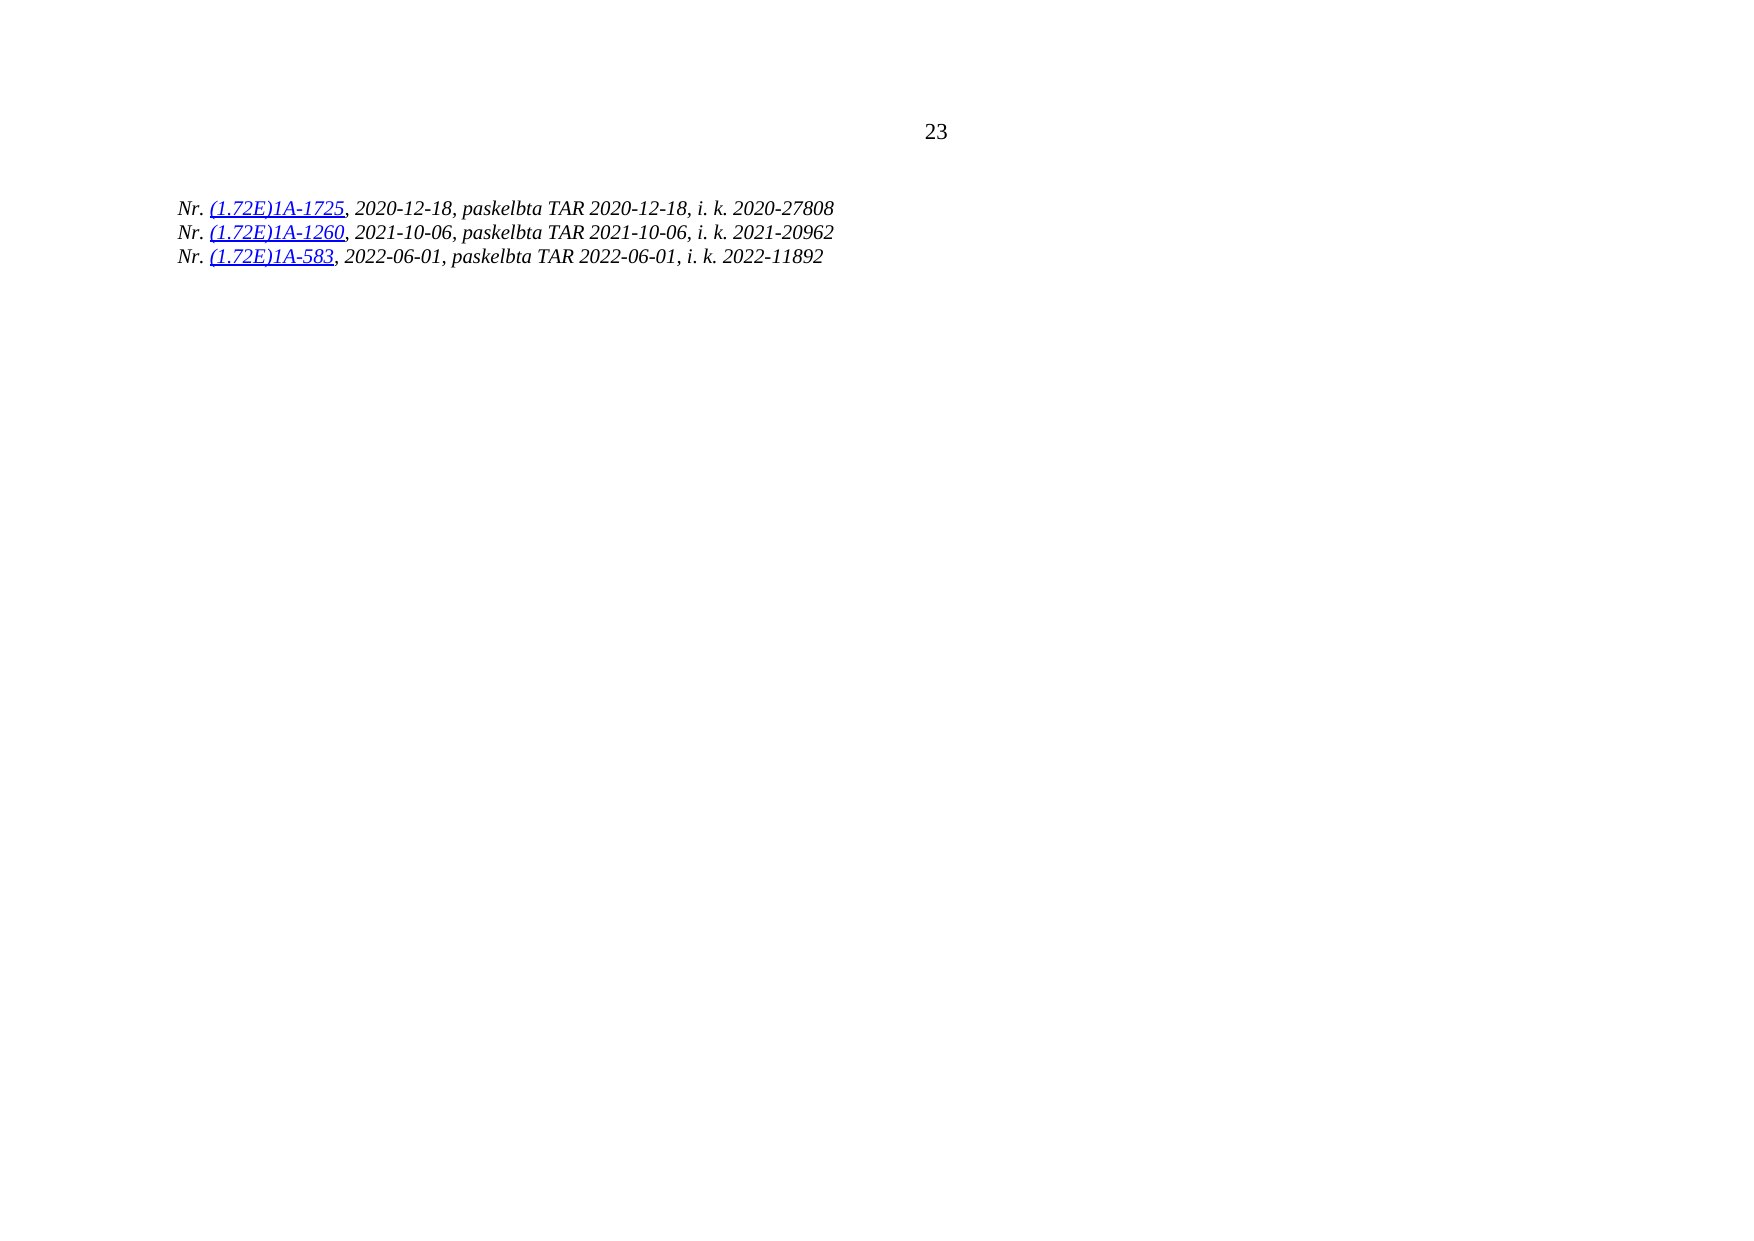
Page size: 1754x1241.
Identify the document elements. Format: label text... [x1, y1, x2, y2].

text Nr. (1.72E)1A-1260, 2021-10-06, paskelbta TAR 2021-10-06, i. k. 2021-20962 [177, 219, 1695, 244]
text Nr. (1.72E)1A-583, 2022-06-01, paskelbta TAR 2022-06-01, i. k. 2022-11892 [177, 244, 1695, 268]
text Nr. (1.72E)1A-1725, 2020-12-18, paskelbta TAR 2020-12-18, i. k. 2020-27808 [177, 196, 1695, 219]
